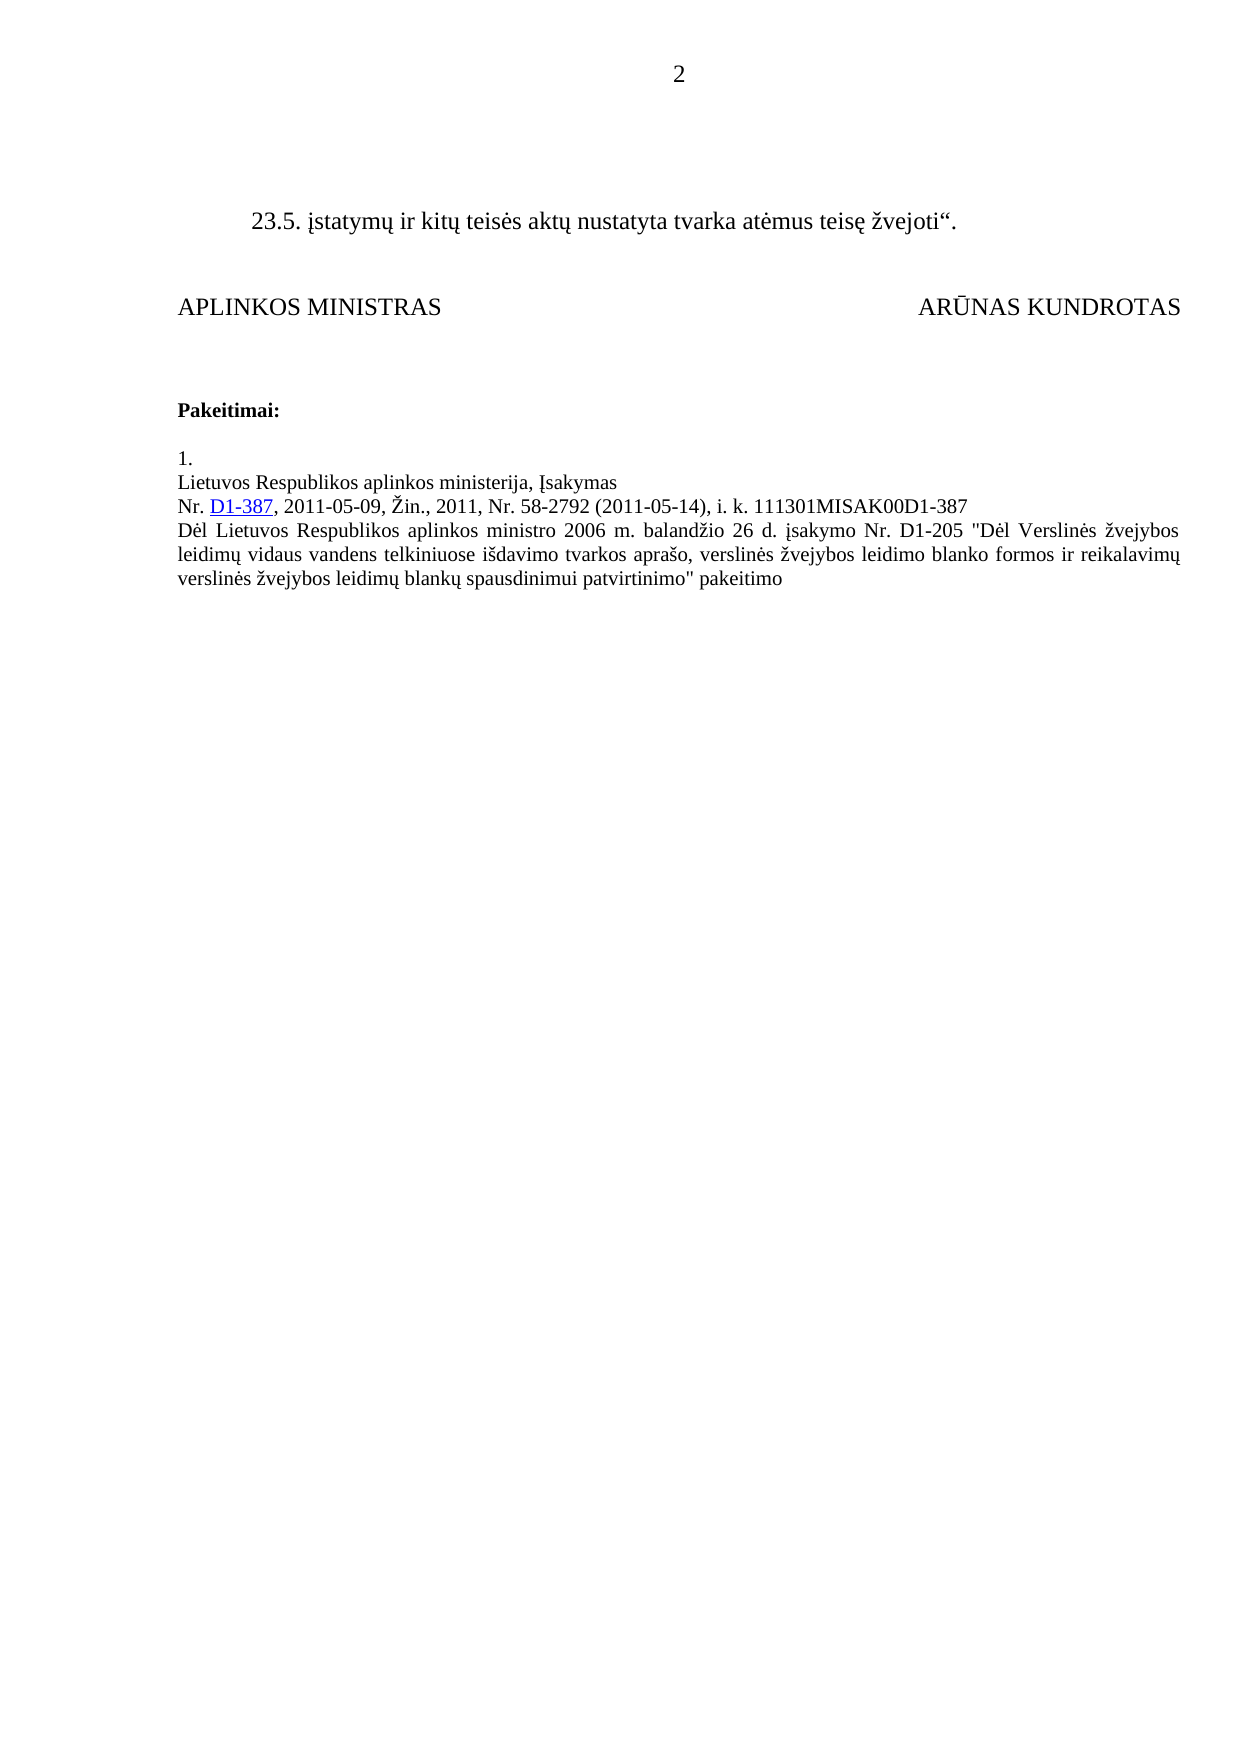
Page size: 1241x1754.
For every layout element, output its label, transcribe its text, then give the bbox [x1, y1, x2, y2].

text 23.5. įstatymų ir kitų teisės aktų nustatyta tvarka atėmus teisę žvejoti“. [177, 206, 1181, 235]
text Lietuvos Respublikos aplinkos ministerija, Įsakymas [177, 470, 1181, 494]
text 1. [177, 446, 1181, 470]
text Dėl Lietuvos Respublikos aplinkos ministro 2006 m. balandžio 26 d. įsakymo Nr. D1-205 "Dėl Verslinės žvejybos leidimų vidaus vandens telkiniuose išdavimo tvarkos aprašo, verslinės žvejybos leidimo blanko formos ir reikalavimų verslinės žvejybos leidimų blankų spausdinimui patvirtinimo" pakeitimo [177, 518, 1181, 590]
text Nr. D1-387, 2011-05-09, Žin., 2011, Nr. 58-2792 (2011-05-14), i. k. 111301MISAK00D1-387 [177, 494, 1181, 518]
text Pakeitimai: [177, 398, 1181, 422]
text APLINKOS MINISTRAS ARŪNAS KUNDROTAS [177, 292, 1181, 321]
